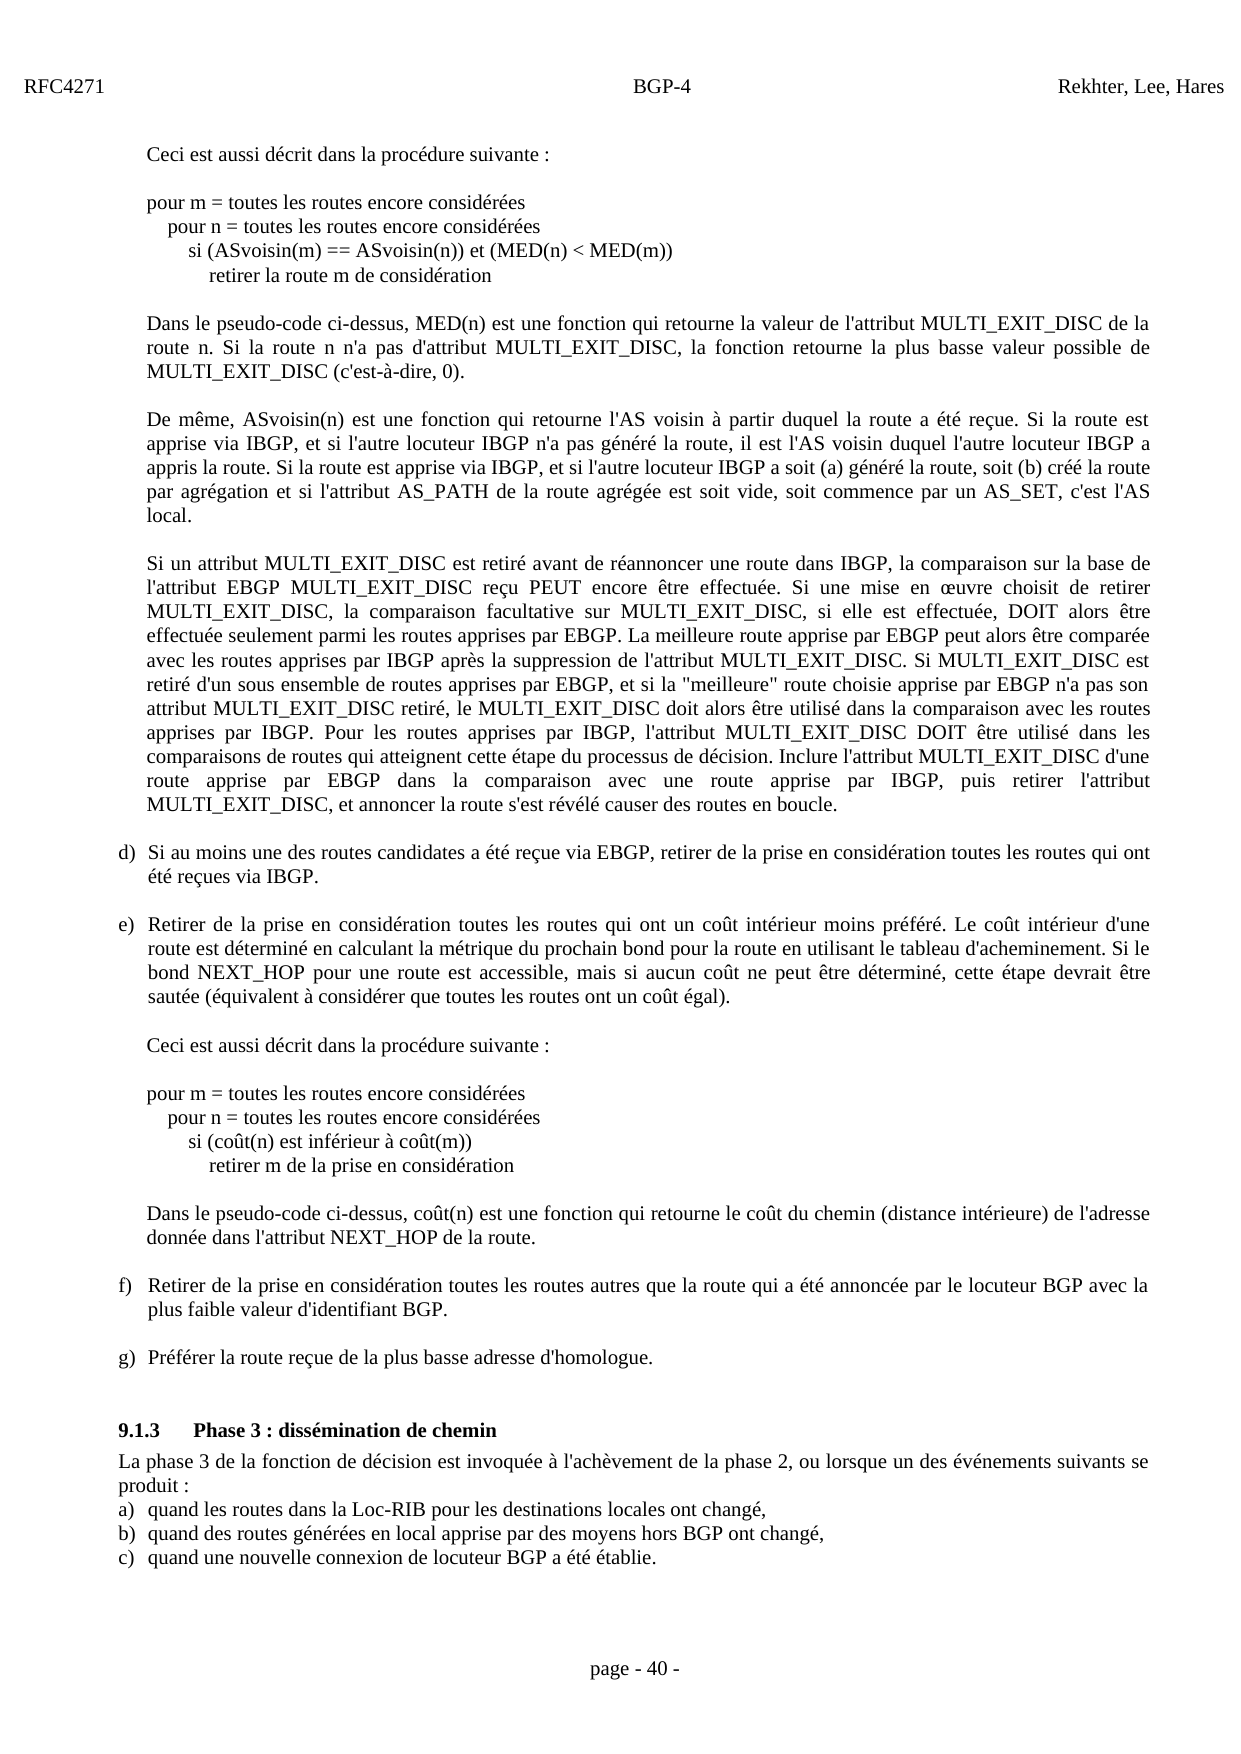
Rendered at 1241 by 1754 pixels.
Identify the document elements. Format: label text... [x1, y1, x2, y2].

text e) Retirer de la prise en considération toutes les routes qui ont un coût intérieur moins préféré. Le coût intérieur d'une route est déterminé en calculant la métrique du prochain bond pour la route en utilisant le tableau d'acheminement. Si le bond NEXT_HOP pour une route est accessible, mais si aucun coût ne peut être déterminé, cette étape devrait être sautée (équivalent à considérer que toutes les routes ont un coût égal). [118, 912, 1152, 1008]
text si (ASvoisin(m) == ASvoisin(n)) et (MED(n) < MED(m)) [146, 238, 1152, 262]
text b) quand des routes générées en local apprise par des moyens hors BGP ont changé, [118, 1521, 1152, 1545]
subtitle 9.1.3 Phase 3 : dissémination de chemin [118, 1418, 1152, 1442]
text De même, ASvoisin(n) est une fonction qui retourne l'AS voisin à partir duquel la route a été reçue. Si la route est apprise via IBGP, et si l'autre locuteur IBGP n'a pas généré la route, il est l'AS voisin duquel l'autre locuteur IBGP a appris la route. Si la route est apprise via IBGP, et si l'autre locuteur IBGP a soit (a) généré la route, soit (b) créé la route par agrégation et si l'attribut AS_PATH de la route agrégée est soit vide, soit commence par un AS_SET, c'est l'AS local. [146, 407, 1152, 527]
text pour n = toutes les routes encore considérées [146, 1105, 1152, 1129]
text Si un attribut MULTI_EXIT_DISC est retiré avant de réannoncer une route dans IBGP, la comparaison sur la base de l'attribut EBGP MULTI_EXIT_DISC reçu PEUT encore être effectuée. Si une mise en œuvre choisit de retirer MULTI_EXIT_DISC, la comparaison facultative sur MULTI_EXIT_DISC, si elle est effectuée, DOIT alors être effectuée seulement parmi les routes apprises par EBGP. La meilleure route apprise par EBGP peut alors être comparée avec les routes apprises par IBGP après la suppression de l'attribut MULTI_EXIT_DISC. Si MULTI_EXIT_DISC est retiré d'un sous ensemble de routes apprises par EBGP, et si la "meilleure" route choisie apprise par EBGP n'a pas son attribut MULTI_EXIT_DISC retiré, le MULTI_EXIT_DISC doit alors être utilisé dans la comparaison avec les routes apprises par IBGP. Pour les routes apprises par IBGP, l'attribut MULTI_EXIT_DISC DOIT être utilisé dans les comparaisons de routes qui atteignent cette étape du processus de décision. Inclure l'attribut MULTI_EXIT_DISC d'une route apprise par EBGP dans la comparaison avec une route apprise par IBGP, puis retirer l'attribut MULTI_EXIT_DISC, et annoncer la route s'est révélé causer des routes en boucle. [146, 551, 1152, 816]
text d) Si au moins une des routes candidates a été reçue via EBGP, retirer de la prise en considération toutes les routes qui ont été reçues via IBGP. [118, 840, 1152, 888]
text pour m = toutes les routes encore considérées [146, 190, 1152, 214]
text retirer la route m de considération [146, 262, 1152, 287]
text Dans le pseudo-code ci-dessus, coût(n) est une fonction qui retourne le coût du chemin (distance intérieure) de l'adresse donnée dans l'attribut NEXT_HOP de la route. [146, 1201, 1152, 1249]
text f) Retirer de la prise en considération toutes les routes autres que la route qui a été annoncée par le locuteur BGP avec la plus faible valeur d'identifiant BGP. [118, 1273, 1152, 1321]
text Ceci est aussi décrit dans la procédure suivante : [146, 142, 1152, 166]
text si (coût(n) est inférieur à coût(m)) [146, 1129, 1152, 1153]
text Ceci est aussi décrit dans la procédure suivante : [146, 1032, 1152, 1057]
text La phase 3 de la fonction de décision est invoquée à l'achèvement de la phase 2, ou lorsque un des événements suivants se produit : [118, 1449, 1152, 1497]
text c) quand une nouvelle connexion de locuteur BGP a été établie. [118, 1545, 1152, 1569]
text pour n = toutes les routes encore considérées [146, 214, 1152, 238]
text retirer m de la prise en considération [146, 1153, 1152, 1177]
text a) quand les routes dans la Loc-RIB pour les destinations locales ont changé, [118, 1497, 1152, 1521]
text Dans le pseudo-code ci-dessus, MED(n) est une fonction qui retourne la valeur de l'attribut MULTI_EXIT_DISC de la route n. Si la route n n'a pas d'attribut MULTI_EXIT_DISC, la fonction retourne la plus basse valeur possible de MULTI_EXIT_DISC (c'est-à-dire, 0). [146, 311, 1152, 383]
text g) Préférer la route reçue de la plus basse adresse d'homologue. [118, 1345, 1152, 1369]
text pour m = toutes les routes encore considérées [146, 1081, 1152, 1105]
